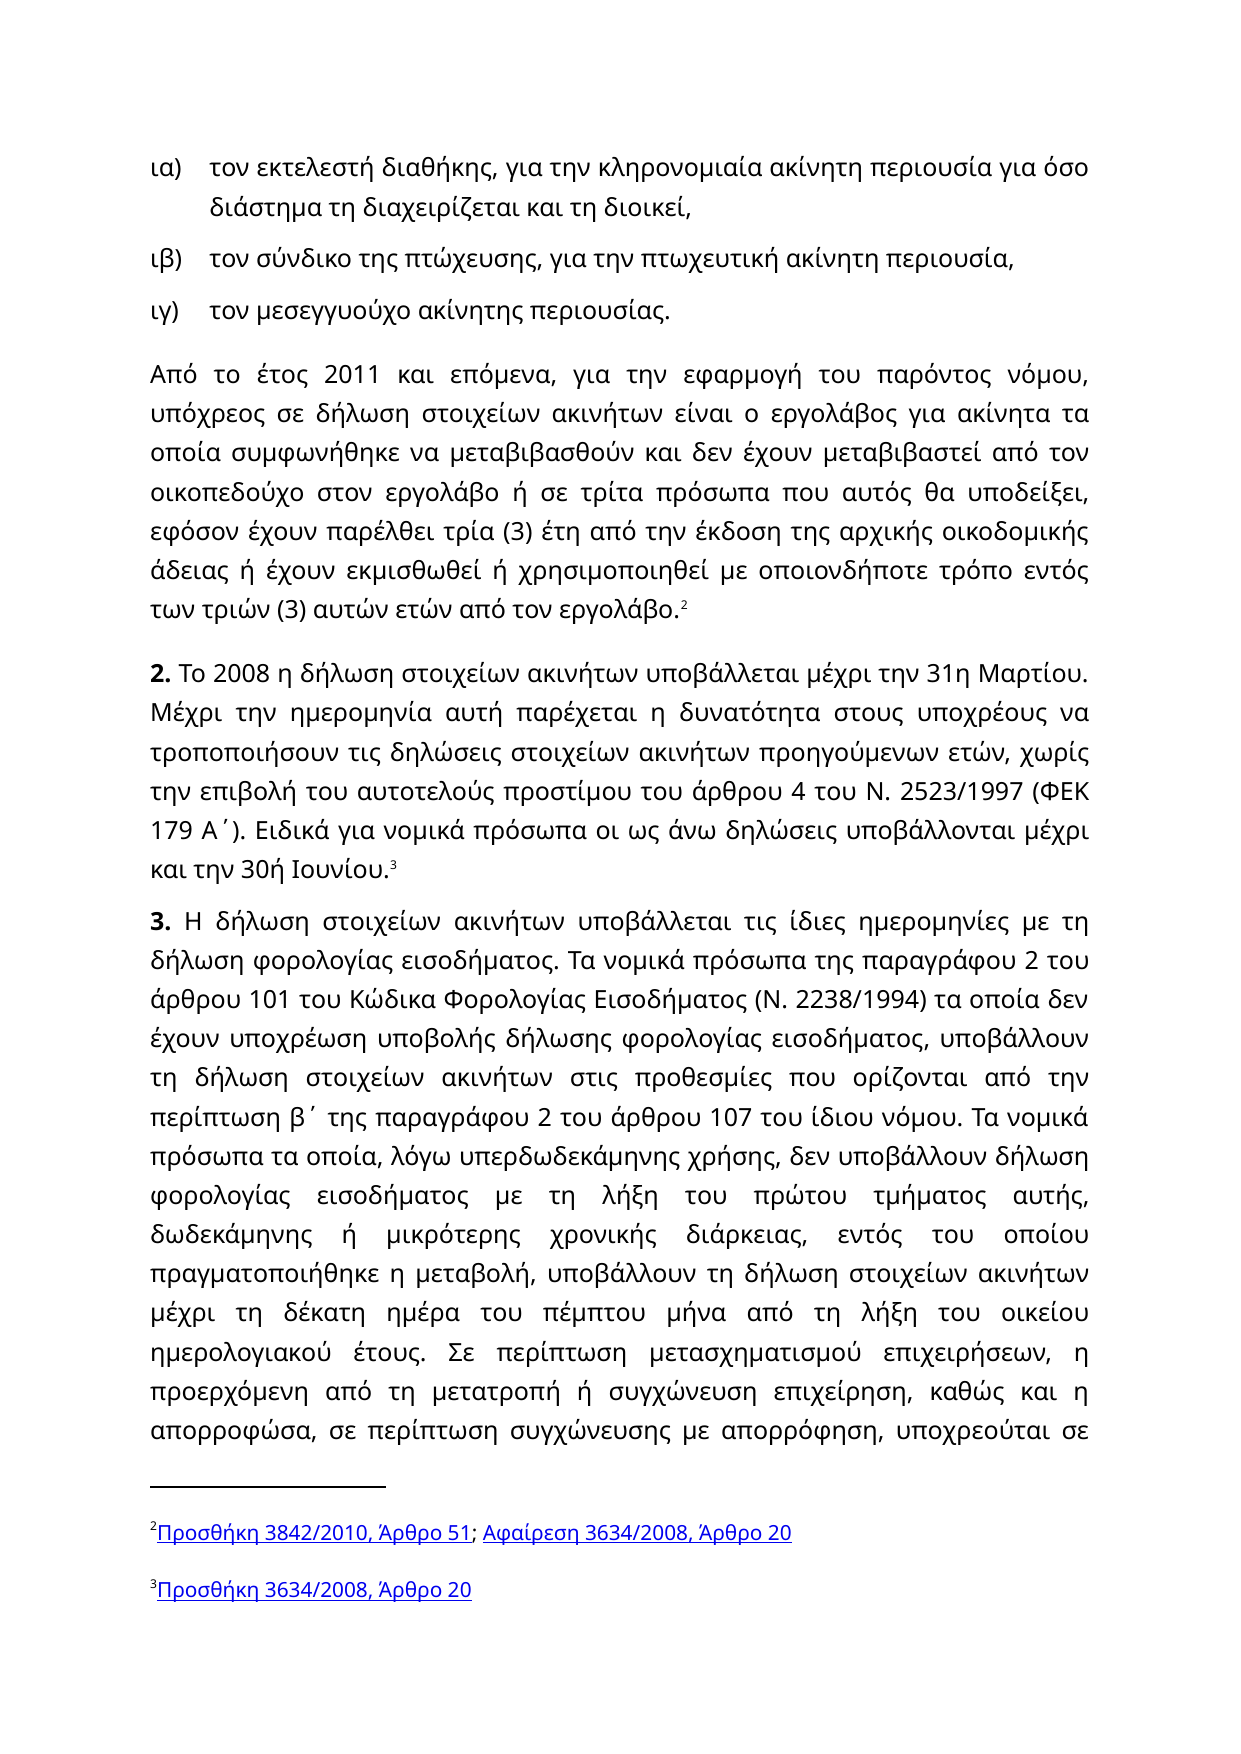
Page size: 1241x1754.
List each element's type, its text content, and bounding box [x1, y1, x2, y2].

text 2. Το 2008 η δήλωση στοιχείων ακινήτων υποβάλλεται μέχρι την 31η Μαρτίου. Μέχρι την ημερομηνία αυτή παρέχεται η δυνατότητα στους υποχρέους να τροποποιήσουν τις δηλώσεις στοιχείων ακινήτων προηγούμενων ετών, χωρίς την επιβολή του αυτοτελούς προστίμου του άρθρου 4 του Ν. 2523/1997 (ΦΕΚ 179 Α΄). Ειδικά για νομικά πρόσωπα οι ως άνω δηλώσεις υποβάλλονται μέχρι και την 30ή Ιουνίου. [150, 656, 1090, 886]
list ιγ) τον μεσεγγυούχο ακίνητης περιουσίας. [150, 292, 1090, 327]
text Προσθήκη 3634/2008, Άρθρο 20 [150, 1576, 1090, 1604]
list ια) τον εκτελεστή διαθήκης, για την κληρονομιαία ακίνητη περιουσία για όσο διάστημα τη διαχειρίζεται και τη διοικεί, [150, 150, 1090, 223]
text 3. Η δήλωση στοιχείων ακινήτων υποβάλλεται τις ίδιες ημερομηνίες με τη δήλωση φορολογίας εισοδήματος. Τα νομικά πρόσωπα της παραγράφου 2 του άρθρου 101 του Κώδικα Φορολογίας Εισοδήματος (Ν. 2238/1994) τα οποία δεν έχουν υποχρέωση υποβολής δήλωσης φορολογίας εισοδήματος, υποβάλλουν τη δήλωση στοιχείων ακινήτων στις προθεσμίες που ορίζονται από την περίπτωση β΄ της παραγράφου 2 του άρθρου 107 του ίδιου νόμου. Τα νομικά πρόσωπα τα οποία, λόγω υπερδωδεκάμηνης χρήσης, δεν υποβάλλουν δήλωση φορολογίας εισοδήματος με τη λήξη του πρώτου τμήματος αυτής, δωδεκάμηνης ή μικρότερης χρονικής διάρκειας, εντός του οποίου πραγματοποιήθηκε η μεταβολή, υποβάλλουν τη δήλωση στοιχείων ακινήτων μέχρι τη δέκατη ημέρα του πέμπτου μήνα από τη λήξη του οικείου ημερολογιακού έτους. Σε περίπτωση μετασχηματισμού επιχειρήσεων, η προερχόμενη από τη μετατροπή ή συγχώνευση επιχείρηση, καθώς και η απορροφώσα, σε περίπτωση συγχώνευσης με απορρόφηση, υποχρεούται σε [150, 903, 1090, 1447]
text Από το έτος 2011 και επόμενα, για την εφαρμογή του παρόντος νόμου, υπόχρεος σε δήλωση στοιχείων ακινήτων είναι ο εργολάβος για ακίνητα τα οποία συμφωνήθηκε να μεταβιβασθούν και δεν έχουν μεταβιβαστεί από τον οικοπεδούχο στον εργολάβο ή σε τρίτα πρόσωπα που αυτός θα υποδείξει, εφόσον έχουν παρέλθει τρία (3) έτη από την έκδοση της αρχικής οικοδομικής άδειας ή έχουν εκμισθωθεί ή χρησιμοποιηθεί με οποιονδήποτε τρόπο εντός των τριών (3) αυτών ετών από τον εργολάβο. [150, 357, 1090, 626]
list ιβ) τον σύνδικο της πτώχευσης, για την πτωχευτική ακίνητη περιουσία, [150, 241, 1090, 275]
text Προσθήκη 3842/2010, Άρθρο 51; Αφαίρεση 3634/2008, Άρθρο 20 [150, 1518, 1090, 1546]
